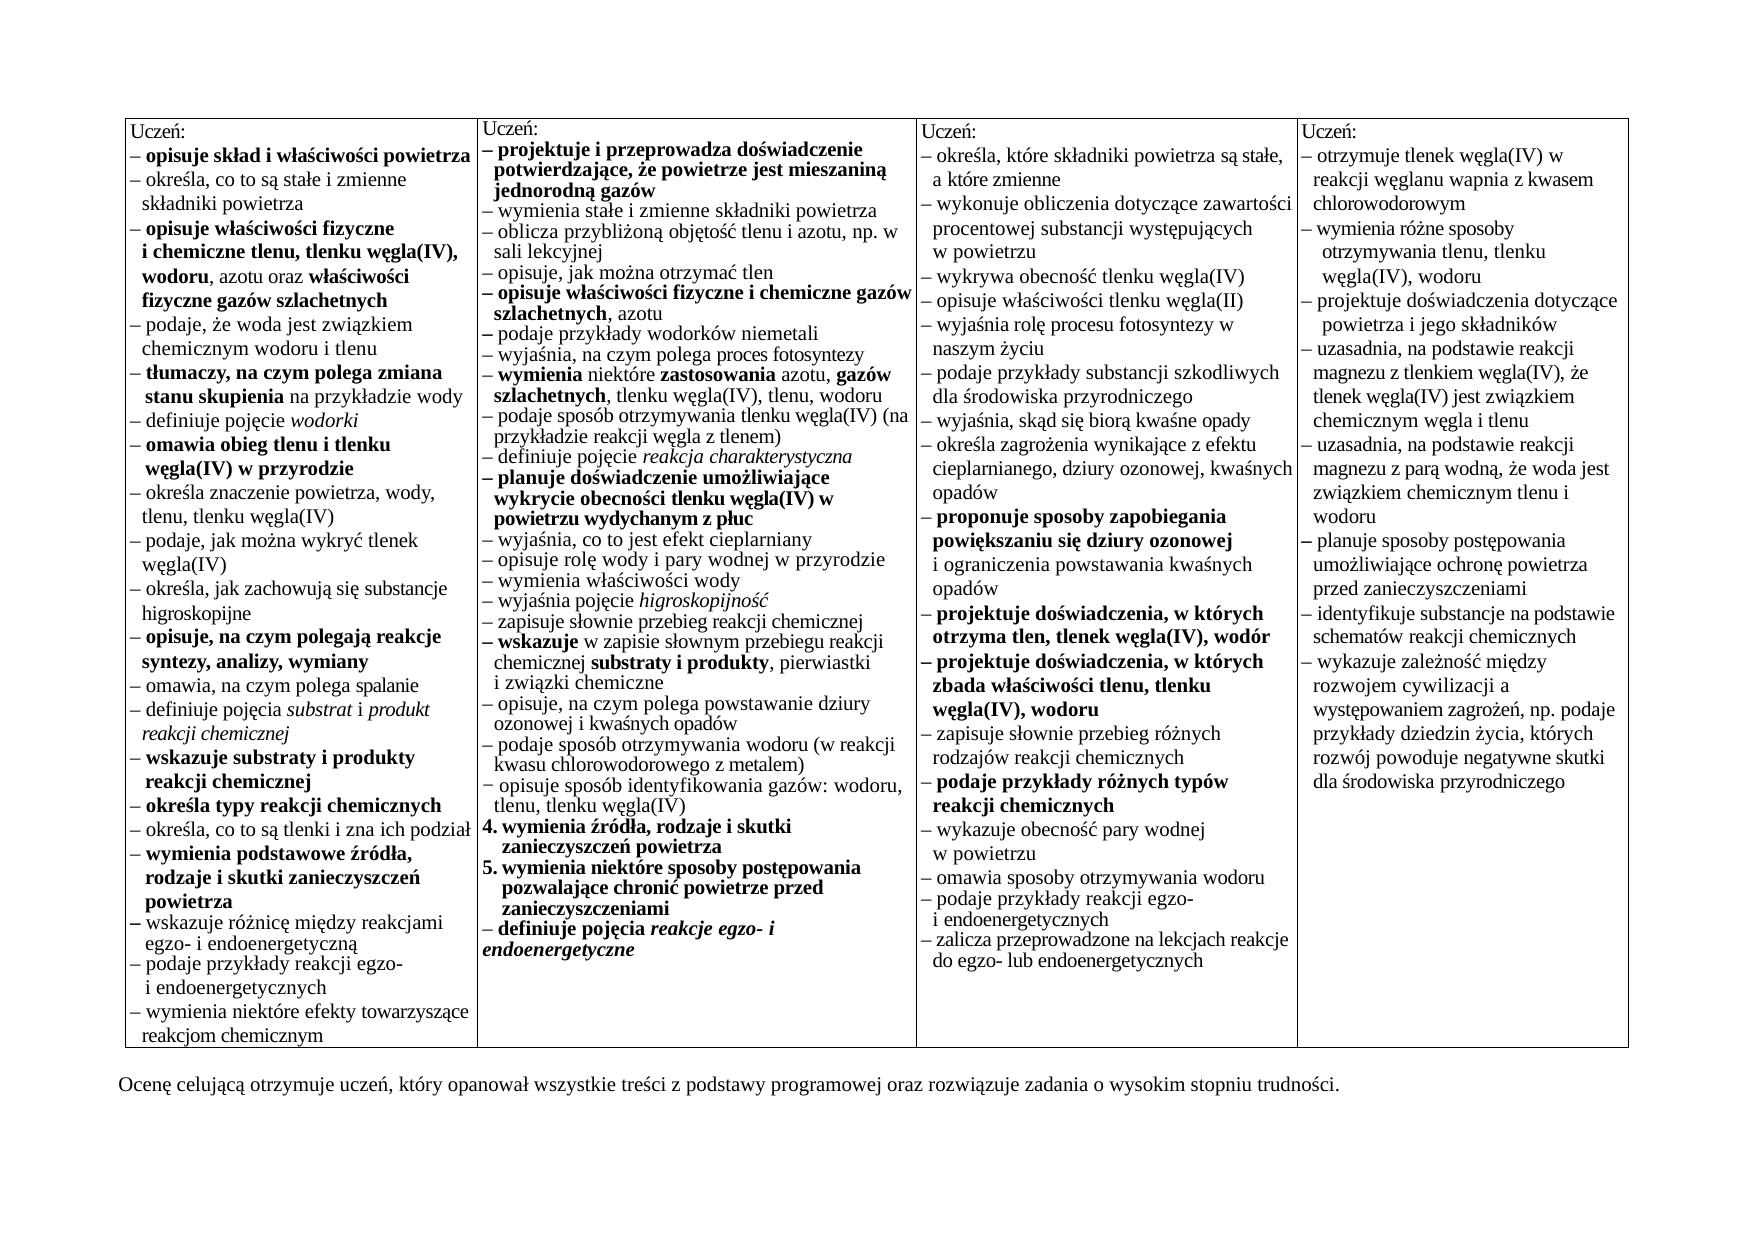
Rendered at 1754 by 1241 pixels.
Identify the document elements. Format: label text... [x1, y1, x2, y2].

table_cell Uczeń: – określa, które składniki powietrza są stałe, a które zmienne – wykonuje obliczenia dotyczące zawartości procentowej substancji występujących w powietrzu – wykrywa obecność tlenku węgla(IV) – opisuje właściwości tlenku węgla(II) – wyjaśnia rolę procesu fotosyntezy w naszym życiu – podaje przykłady substancji szkodliwych dla środowiska przyrodniczego – wyjaśnia, skąd się biorą kwaśne opady – określa zagrożenia wynikające z efektu cieplarnianego, dziury ozonowej, kwaśnych opadów – proponuje sposoby zapobiegania powiększaniu się dziury ozonowej i ograniczenia powstawania kwaśnych opadów – projektuje doświadczenia, w których otrzyma tlen, tlenek węgla(IV), wodór – projektuje doświadczenia, w których zbada właściwości tlenu, tlenku węgla(IV), wodoru – zapisuje słownie przebieg różnych rodzajów reakcji chemicznych – podaje przykłady różnych typów reakcji chemicznych – wykazuje obecność pary wodnej w powietrzu – omawia sposoby otrzymywania wodoru – podaje przykłady reakcji egzo- i endoenergetycznych – zalicza przeprowadzone na lekcjach reakcje do egzo- lub endoenergetycznych [917, 119, 1297, 1047]
table_cell Uczeń: – otrzymuje tlenek węgla(IV) w reakcji węglanu wapnia z kwasem chlorowodorowym – wymienia różne sposoby otrzymywania tlenu, tlenku węgla(IV), wodoru – projektuje doświadczenia dotyczące powietrza i jego składników – uzasadnia, na podstawie reakcji magnezu z tlenkiem węgla(IV), że tlenek węgla(IV) jest związkiem chemicznym węgla i tlenu – uzasadnia, na podstawie reakcji magnezu z parą wodną, że woda jest związkiem chemicznym tlenu i wodoru – planuje sposoby postępowania umożliwiające ochronę powietrza przed zanieczyszczeniami – identyfikuje substancje na podstawie schematów reakcji chemicznych – wykazuje zależność między rozwojem cywilizacji a występowaniem zagrożeń, np. podaje przykłady dziedzin życia, których rozwój powoduje negatywne skutki dla środowiska przyrodniczego [1298, 119, 1628, 1047]
text Ocenę celującą otrzymuje uczeń, który opanował wszystkie treści z podstawy programowej oraz rozwiązuje zadania o wysokim stopniu trudności. [118, 1072, 1636, 1096]
table_cell Uczeń: – projektuje i przeprowadza doświadczenie potwierdzające, że powietrze jest mieszaniną jednorodną gazów – wymienia stałe i zmienne składniki powietrza – oblicza przybliżoną objętość tlenu i azotu, np. w sali lekcyjnej – opisuje, jak można otrzymać tlen – opisuje właściwości fizyczne i chemiczne gazów szlachetnych, azotu – podaje przykłady wodorków niemetali – wyjaśnia, na czym polega proces fotosyntezy – wymienia niektóre zastosowania azotu, gazów szlachetnych, tlenku węgla(IV), tlenu, wodoru – podaje sposób otrzymywania tlenku węgla(IV) (na przykładzie reakcji węgla z tlenem) – definiuje pojęcie reakcja charakterystyczna – planuje doświadczenie umożliwiające wykrycie obecności tlenku węgla(IV) w powietrzu wydychanym z płuc – wyjaśnia, co to jest efekt cieplarniany – opisuje rolę wody i pary wodnej w przyrodzie – wymienia właściwości wody – wyjaśnia pojęcie higroskopijność – zapisuje słownie przebieg reakcji chemicznej – wskazuje w zapisie słownym przebiegu reakcji chemicznej substraty i produkty, pierwiastki i związki chemiczne – opisuje, na czym polega powstawanie dziury ozonowej i kwaśnych opadów – podaje sposób otrzymywania wodoru (w reakcji kwasu chlorowodorowego z metalem) − opisuje sposób identyfikowania gazów: wodoru, tlenu, tlenku węgla(IV) wymienia źródła, rodzaje i skutki zanieczyszczeń powietrza wymienia niektóre sposoby postępowania pozwalające chronić powietrze przed zanieczyszczeniami – definiuje pojęcia reakcje egzo- i endoenergetyczne [478, 119, 916, 1047]
